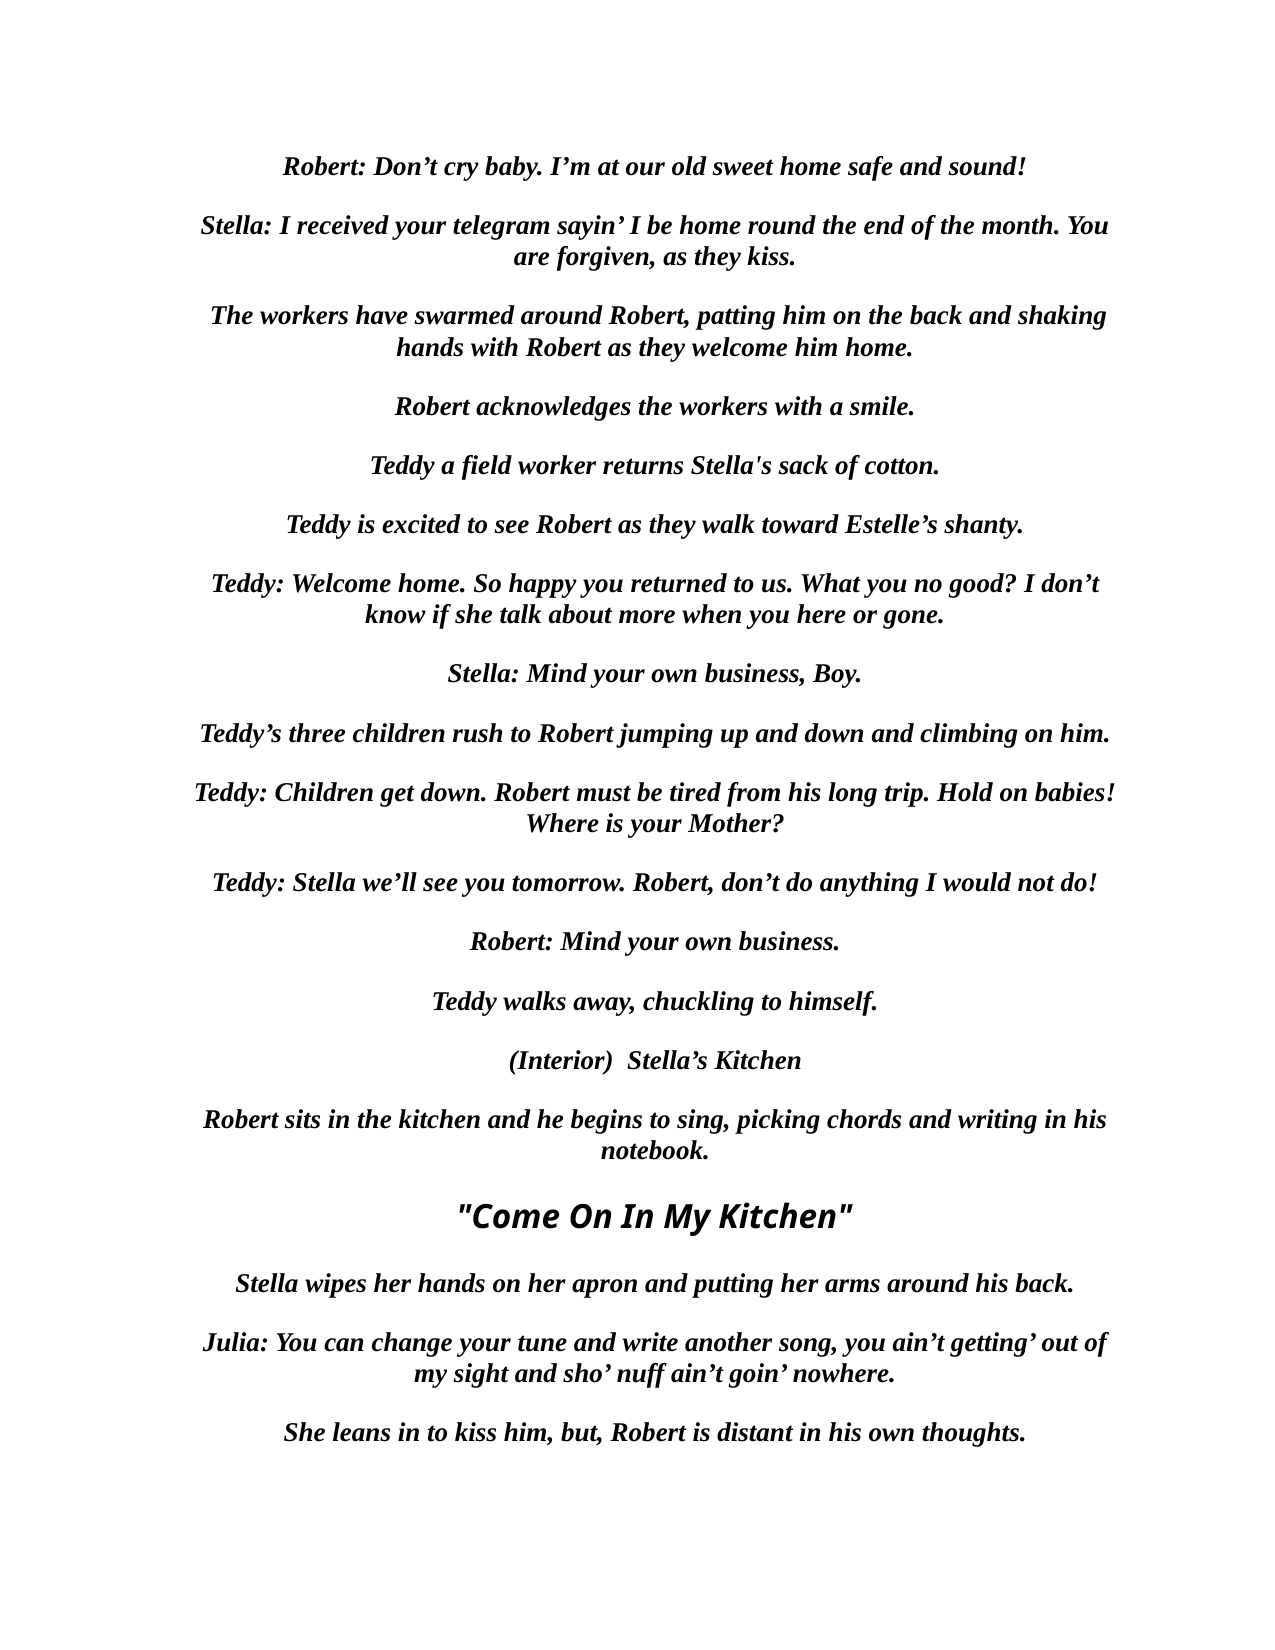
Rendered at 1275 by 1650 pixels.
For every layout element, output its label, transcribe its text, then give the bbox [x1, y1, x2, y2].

text (Interior) Stella’s Kitchen [187, 1044, 1125, 1075]
text Robert acknowledges the workers with a smile. [187, 390, 1125, 421]
text Teddy a field worker returns Stella's sack of cotton. [187, 449, 1125, 480]
text She leans in to kiss him, but, Robert is distant in his own thoughts. [187, 1416, 1125, 1447]
text Teddy: Children get down. Robert must be tired from his long trip. Hold on babies! Where is your Mother? [187, 776, 1125, 838]
text Julia: You can change your tune and write another song, you ain’t getting’ out of my sight and sho’ nuff ain’t goin’ nowhere. [187, 1326, 1125, 1388]
text Teddy: Welcome home. So happy you returned to us. What you no good? I don’t know if she talk about more when you here or gone. [187, 567, 1125, 629]
text Teddy’s three children rush to Robert jumping up and down and climbing on him. [187, 717, 1125, 748]
text Robert: Mind your own business. [187, 925, 1125, 957]
text Robert sits in the kitchen and he begins to sing, picking chords and writing in his notebook. [187, 1103, 1125, 1165]
text Teddy is excited to see Robert as they walk toward Estelle’s shanty. [187, 508, 1125, 539]
text The workers have swarmed around Robert, patting him on the back and shaking hands with Robert as they welcome him home. [187, 299, 1125, 362]
text Stella: I received your telegram sayin’ I be home round the end of the month. You are forgiven, as they kiss. [187, 209, 1125, 271]
text "Come On In My Kitchen" [187, 1193, 1125, 1239]
text Stella wipes her hands on her apron and putting her arms around his back. [187, 1267, 1125, 1298]
text Robert: Don’t cry baby. I’m at our old sweet home safe and sound! [187, 150, 1125, 181]
text Stella: Mind your own business, Boy. [187, 658, 1125, 689]
text Teddy: Stella we’ll see you tomorrow. Robert, don’t do anything I would not do! [187, 866, 1125, 897]
text Teddy walks away, chuckling to himself. [187, 984, 1125, 1016]
